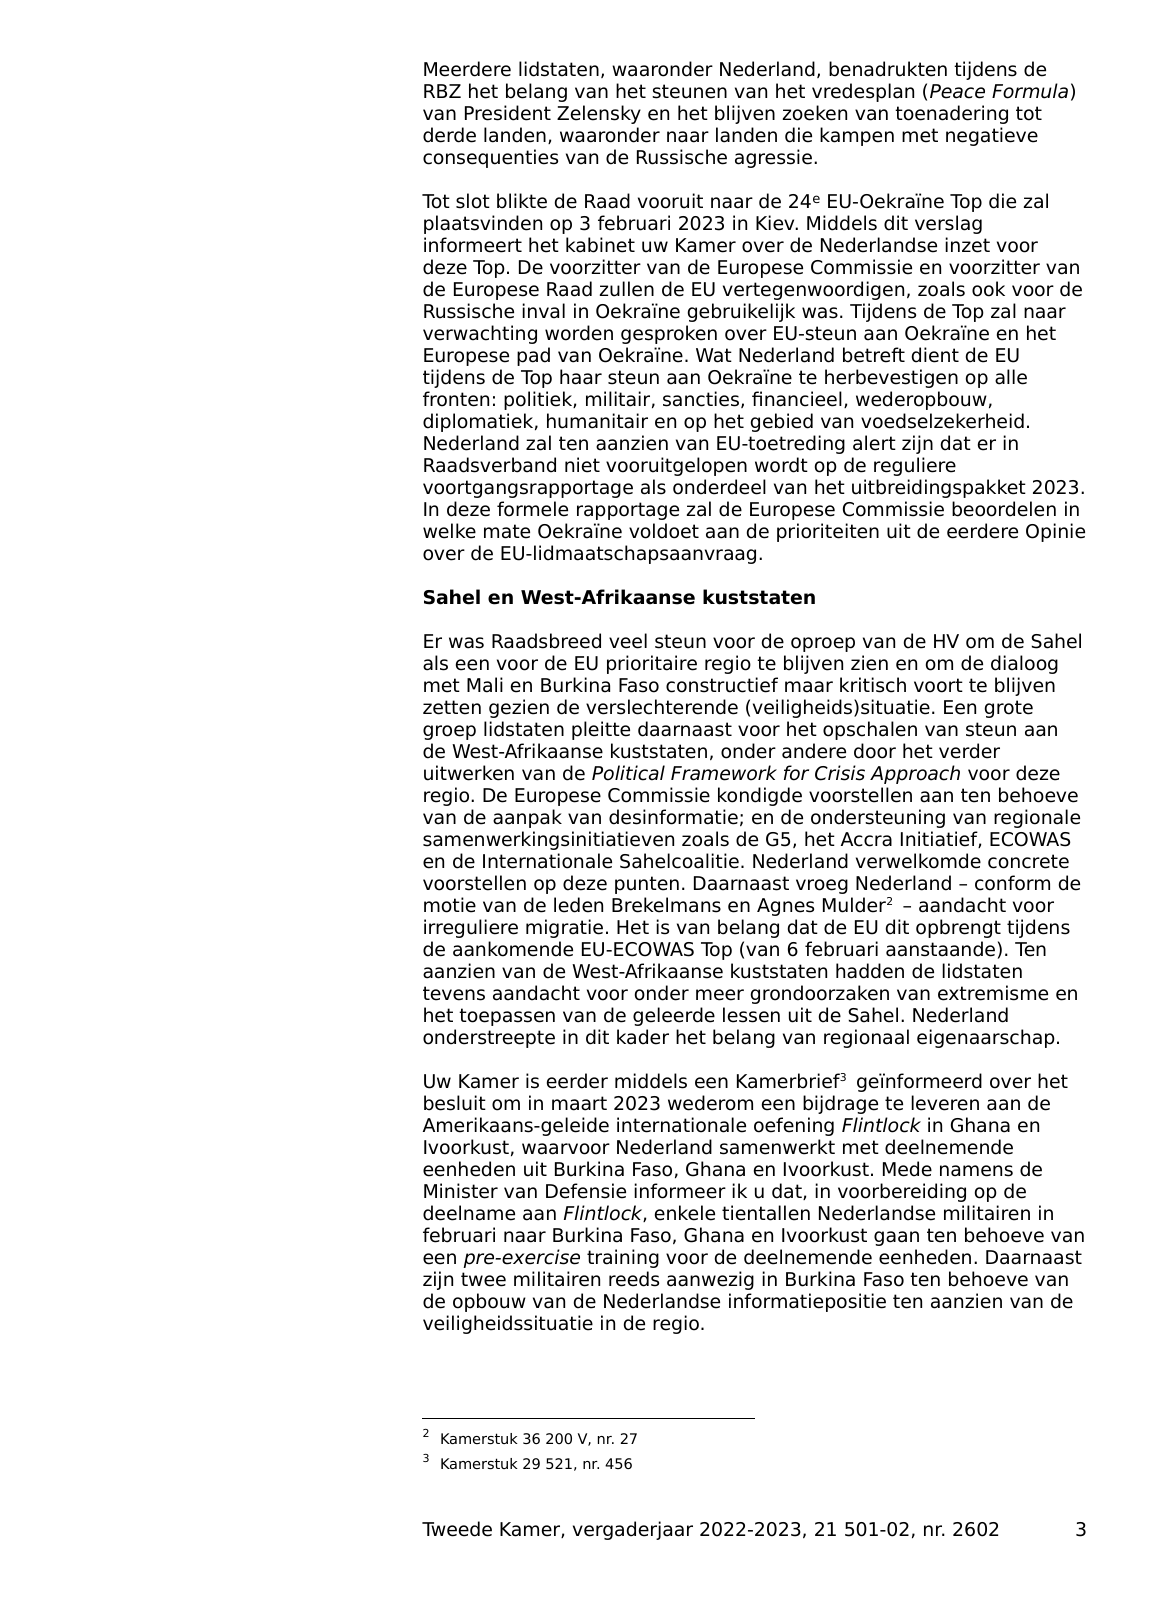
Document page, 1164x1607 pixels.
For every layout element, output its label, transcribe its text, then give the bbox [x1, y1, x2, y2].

text Uw Kamer is eerder middels een Kamerbrief geïnformeerd over het besluit om in maart 2023 wederom een bijdrage te leveren aan de Amerikaans-geleide internationale oefening Flintlock in Ghana en Ivoorkust, waarvoor Nederland samenwerkt met deelnemende eenheden uit Burkina Faso, Ghana en Ivoorkust. Mede namens de Minister van Defensie informeer ik u dat, in voorbereiding op de deelname aan Flintlock, enkele tientallen Nederlandse militairen in februari naar Burkina Faso, Ghana en Ivoorkust gaan ten behoeve van een pre-exercise training voor de deelnemende eenheden. Daarnaast zijn twee militairen reeds aanwezig in Burkina Faso ten behoeve van de opbouw van de Nederlandse informatiepositie ten aanzien van de veiligheidssituatie in de regio. [422, 1071, 1087, 1335]
text Meerdere lidstaten, waaronder Nederland, benadrukten tijdens de RBZ het belang van het steunen van het vredesplan (Peace Formula) van President Zelensky en het blijven zoeken van toenadering tot derde landen, waaronder naar landen die kampen met negatieve consequenties van de Russische agressie. [422, 59, 1087, 169]
subtitle Sahel en West-Afrikaanse kuststaten [422, 587, 1087, 609]
text Tot slot blikte de Raad vooruit naar de 24e EU-Oekraïne Top die zal plaatsvinden op 3 februari 2023 in Kiev. Middels dit verslag informeert het kabinet uw Kamer over de Nederlandse inzet voor deze Top. De voorzitter van de Europese Commissie en voorzitter van de Europese Raad zullen de EU vertegenwoordigen, zoals ook voor de Russische inval in Oekraïne gebruikelijk was. Tijdens de Top zal naar verwachting worden gesproken over EU-steun aan Oekraïne en het Europese pad van Oekraïne. Wat Nederland betreft dient de EU tijdens de Top haar steun aan Oekraïne te herbevestigen op alle fronten: politiek, militair, sancties, financieel, wederopbouw, diplomatiek, humanitair en op het gebied van voedselzekerheid. Nederland zal ten aanzien van EU-toetreding alert zijn dat er in Raadsverband niet vooruitgelopen wordt op de reguliere voortgangsrapportage als onderdeel van het uitbreidingspakket 2023. In deze formele rapportage zal de Europese Commissie beoordelen in welke mate Oekraïne voldoet aan de prioriteiten uit de eerdere Opinie over de EU-lidmaatschapsaanvraag. [422, 191, 1087, 565]
text Er was Raadsbreed veel steun voor de oproep van de HV om de Sahel als een voor de EU prioritaire regio te blijven zien en om de dialoog met Mali en Burkina Faso constructief maar kritisch voort te blijven zetten gezien de verslechterende (veiligheids)situatie. Een grote groep lidstaten pleitte daarnaast voor het opschalen van steun aan de West-Afrikaanse kuststaten, onder andere door het verder uitwerken van de Political Framework for Crisis Approach voor deze regio. De Europese Commissie kondigde voorstellen aan ten behoeve van de aanpak van desinformatie; en de ondersteuning van regionale samenwerkingsinitiatieven zoals de G5, het Accra Initiatief, ECOWAS en de Internationale Sahelcoalitie. Nederland verwelkomde concrete voorstellen op deze punten. Daarnaast vroeg Nederland – conform de motie van de leden Brekelmans en Agnes Mulder – aandacht voor irreguliere migratie. Het is van belang dat de EU dit opbrengt tijdens de aankomende EU-ECOWAS Top (van 6 februari aanstaande). Ten aanzien van de West-Afrikaanse kuststaten hadden de lidstaten tevens aandacht voor onder meer grondoorzaken van extremisme en het toepassen van de geleerde lessen uit de Sahel. Nederland onderstreepte in dit kader het belang van regionaal eigenaarschap. [422, 631, 1087, 1049]
text Kamerstuk 29 521, nr. 456 [422, 1452, 1087, 1474]
text Kamerstuk 36 200 V, nr. 27 [422, 1427, 1087, 1449]
